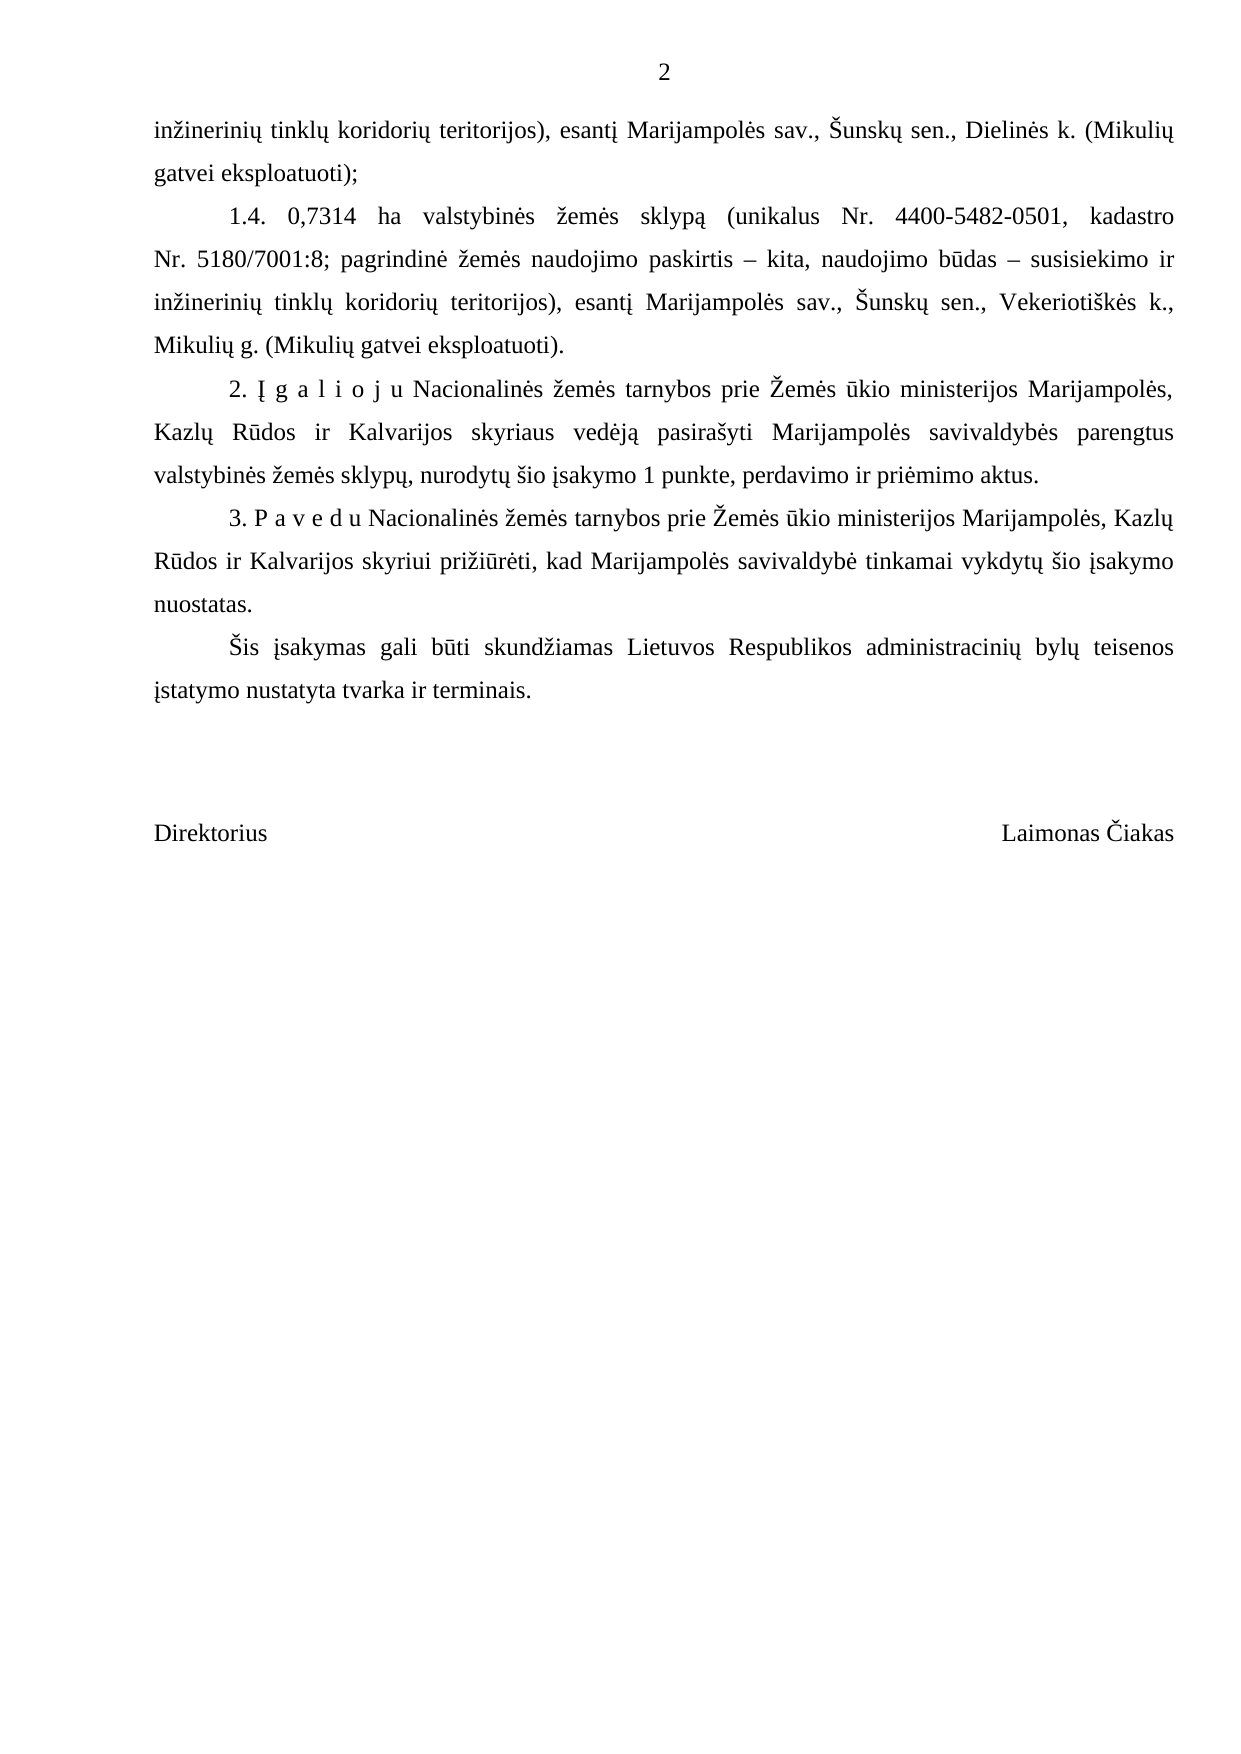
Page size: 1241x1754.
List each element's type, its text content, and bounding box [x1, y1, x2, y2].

text 2. Į g a l i o j u Nacionalinės žemės tarnybos prie Žemės ūkio ministerijos Marijampolės, Kazlų Rūdos ir Kalvarijos skyriaus vedėją pasirašyti Marijampolės savivaldybės parengtus valstybinės žemės sklypų, nurodytų šio įsakymo 1 punkte, perdavimo ir priėmimo aktus. [153, 374, 1175, 489]
text Direktorius Laimonas Čiakas [153, 818, 1175, 847]
text 1.4. 0,7314 ha valstybinės žemės sklypą (unikalus Nr. 4400-5482-0501, kadastro Nr. 5180/7001:8; pagrindinė žemės naudojimo paskirtis – kita, naudojimo būdas – susisiekimo ir inžinerinių tinklų koridorių teritorijos), esantį Marijampolės sav., Šunskų sen., Vekeriotiškės k., Mikulių g. (Mikulių gatvei eksploatuoti). [153, 201, 1175, 359]
text 3. P a v e d u Nacionalinės žemės tarnybos prie Žemės ūkio ministerijos Marijampolės, Kazlų Rūdos ir Kalvarijos skyriui prižiūrėti, kad Marijampolės savivaldybė tinkamai vykdytų šio įsakymo nuostatas. [153, 503, 1175, 618]
text inžinerinių tinklų koridorių teritorijos), esantį Marijampolės sav., Šunskų sen., Dielinės k. (Mikulių gatvei eksploatuoti); [153, 115, 1175, 187]
text Šis įsakymas gali būti skundžiamas Lietuvos Respublikos administracinių bylų teisenos įstatymo nustatyta tvarka ir terminais. [153, 632, 1175, 704]
